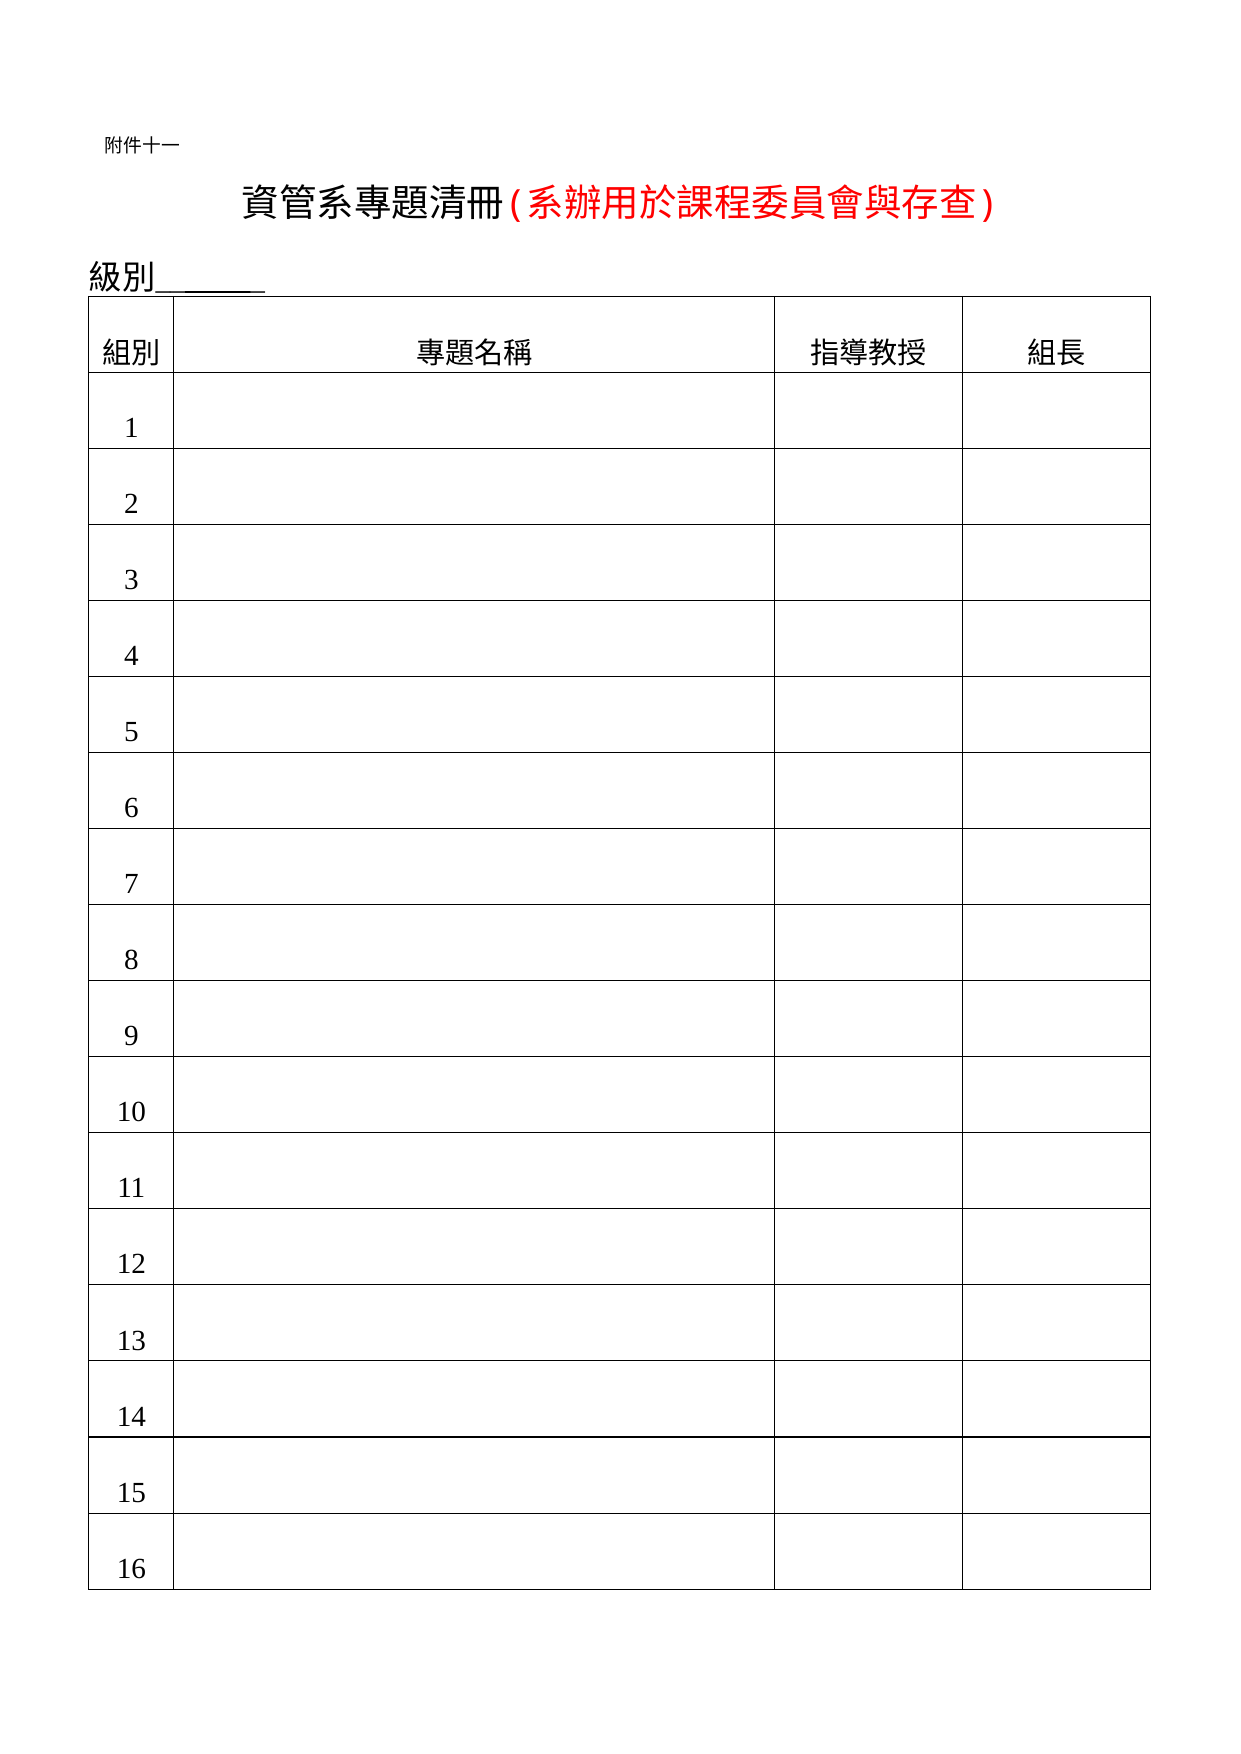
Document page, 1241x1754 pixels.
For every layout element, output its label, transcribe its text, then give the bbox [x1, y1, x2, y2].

table_cell [775, 1438, 962, 1512]
table_cell [963, 753, 1150, 828]
table_cell 7 [89, 829, 173, 904]
table_cell [775, 449, 962, 524]
table_cell [775, 525, 962, 600]
table_cell 16 [89, 1514, 173, 1588]
table_cell [963, 981, 1150, 1056]
table_cell [963, 1438, 1150, 1512]
table_cell 8 [89, 905, 173, 980]
table_cell [963, 1133, 1150, 1208]
table_cell [775, 829, 962, 904]
table_cell [775, 1133, 962, 1208]
table_cell [963, 373, 1150, 448]
table_cell [174, 1514, 774, 1588]
table_cell [174, 677, 774, 752]
table_cell [963, 449, 1150, 524]
table_cell [174, 905, 774, 980]
table_cell [174, 1057, 774, 1132]
table_header 指導教授 [775, 297, 962, 372]
table_cell [963, 1209, 1150, 1284]
text 級別___ __ [89, 233, 1152, 296]
table_cell [775, 1209, 962, 1284]
table_header 專題名稱 [174, 297, 774, 372]
table_cell [174, 449, 774, 524]
table_cell 14 [89, 1361, 173, 1436]
table_cell 6 [89, 753, 173, 828]
table_header 組別 [89, 297, 173, 372]
table_cell [775, 1514, 962, 1588]
table_cell [963, 601, 1150, 676]
table_cell [775, 1057, 962, 1132]
table_cell 1 [89, 373, 173, 448]
table_cell 3 [89, 525, 173, 600]
table_cell 4 [89, 601, 173, 676]
table_cell [775, 905, 962, 980]
table_cell [174, 1285, 774, 1360]
table_cell [174, 601, 774, 676]
table_cell [963, 1285, 1150, 1360]
text 附件十一 [104, 130, 189, 157]
table_cell [174, 1438, 774, 1512]
table_cell [174, 753, 774, 828]
table_cell [174, 1361, 774, 1436]
table_cell [174, 373, 774, 448]
table_cell [963, 677, 1150, 752]
table_cell [174, 1133, 774, 1208]
table_cell [775, 753, 962, 828]
table_cell [775, 601, 962, 676]
table_header 組長 [963, 297, 1150, 372]
table_cell [775, 373, 962, 448]
table_cell [174, 981, 774, 1056]
table_cell [963, 1514, 1150, 1588]
table_cell [963, 905, 1150, 980]
table_cell [775, 981, 962, 1056]
table_cell [963, 1361, 1150, 1436]
table_cell 10 [89, 1057, 173, 1132]
table_cell [963, 525, 1150, 600]
table_cell [775, 1285, 962, 1360]
table_cell 5 [89, 677, 173, 752]
text 資管系專題清冊(系辦用於課程委員會與存查) [89, 123, 1152, 221]
table_cell 2 [89, 449, 173, 524]
table_cell 9 [89, 981, 173, 1056]
table_cell [775, 1361, 962, 1436]
table_cell 13 [89, 1285, 173, 1360]
table_cell 12 [89, 1209, 173, 1284]
table_cell [963, 829, 1150, 904]
table_cell [174, 829, 774, 904]
table_cell [963, 1057, 1150, 1132]
table_cell 11 [89, 1133, 173, 1208]
table_cell [174, 525, 774, 600]
table_cell 15 [89, 1438, 173, 1512]
table_cell [775, 677, 962, 752]
table_cell [174, 1209, 774, 1284]
